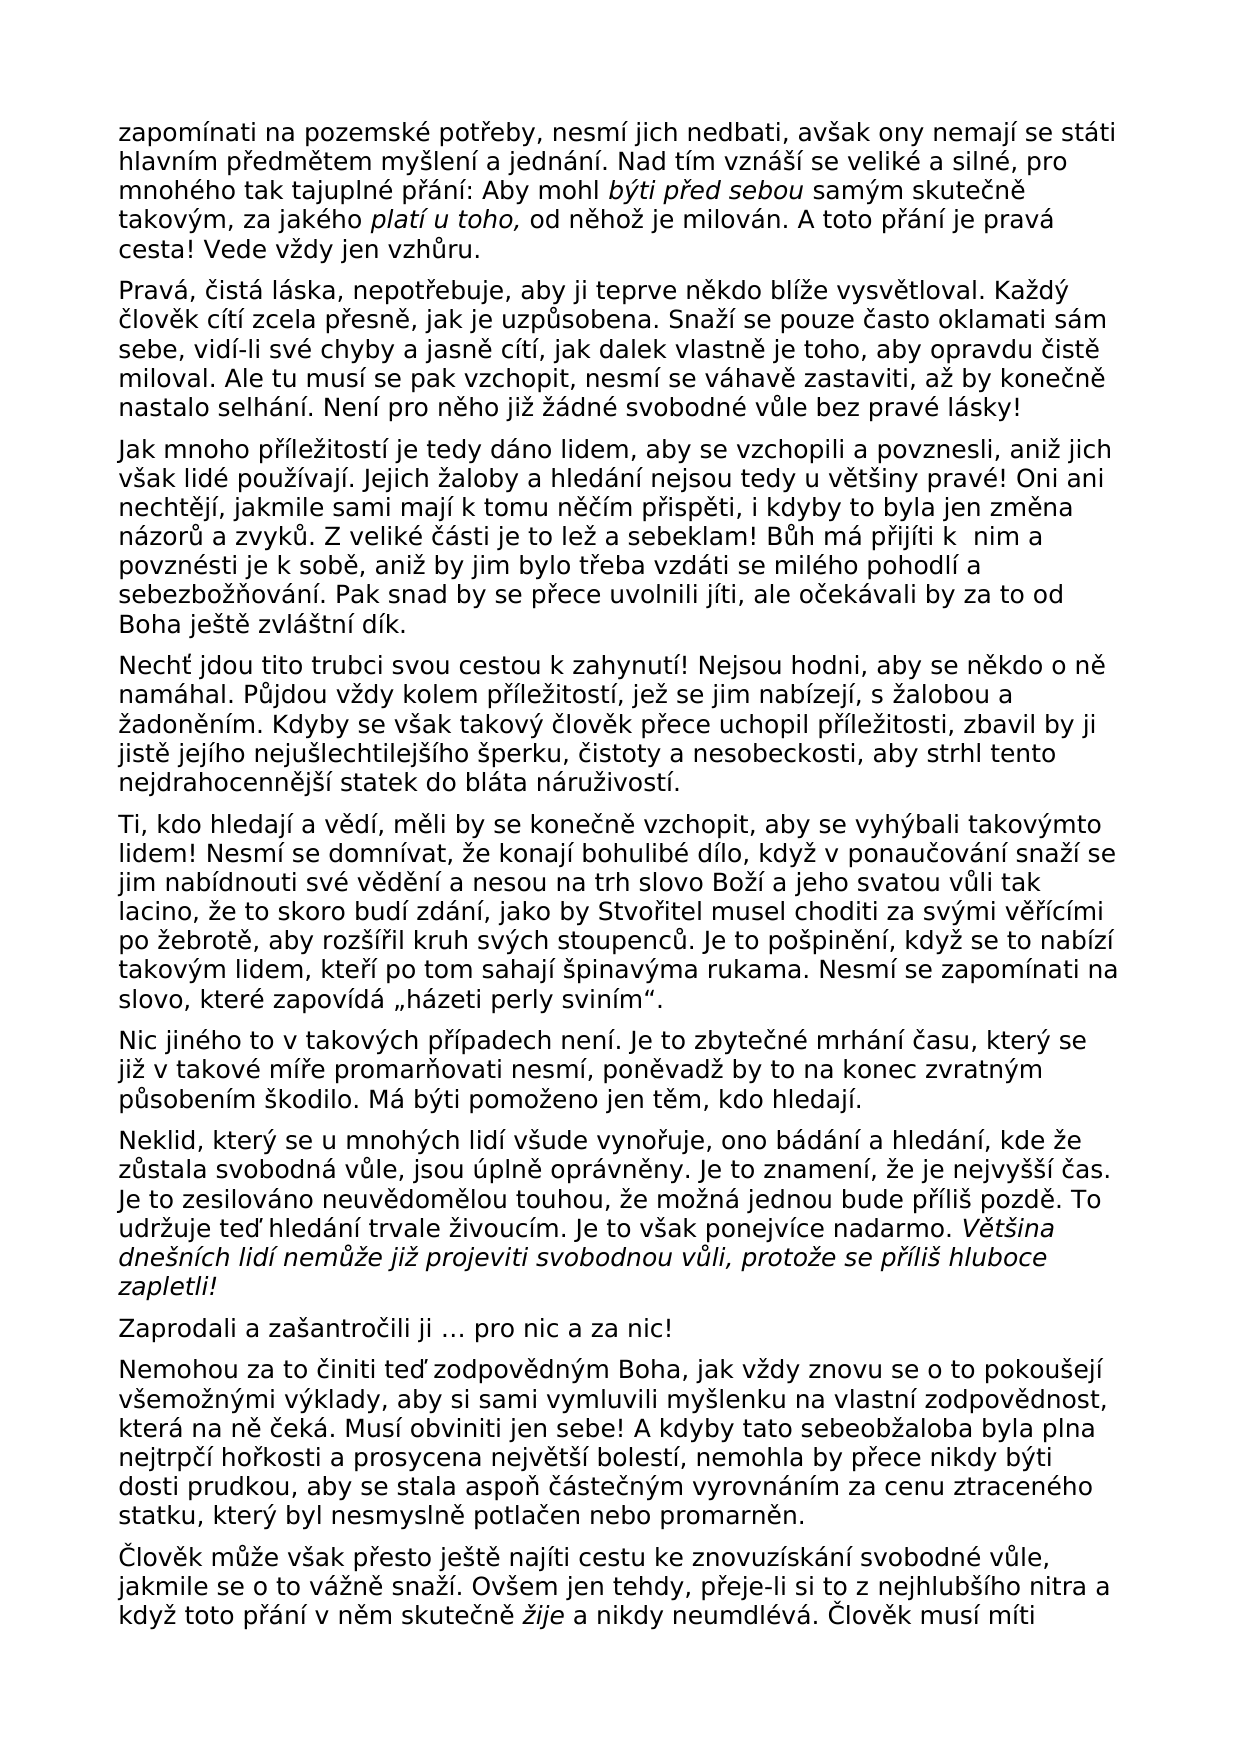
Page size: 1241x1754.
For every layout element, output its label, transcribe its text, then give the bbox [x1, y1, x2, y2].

text Neklid, který se u mnohých lidí všude vynořuje, ono bádání a hledání, kde že zůstala svobodná vůle, jsou úplně oprávněny. Je to znamení, že je nejvyšší čas. Je to zesilováno neuvědomělou touhou, že možná jednou bude příliš pozdě. To udržuje teď hledání trvale živoucím. Je to však ponejvíce nadarmo. Většina dnešních lidí nemůže již projeviti svobodnou vůli, protože se příliš hluboce zapletli! [118, 1126, 1122, 1301]
text Nechť jdou tito trubci svou cestou k zahynutí! Nejsou hodni, aby se někdo o ně namáhal. Půjdou vždy kolem příležitostí, jež se jim nabízejí, s žalobou a žadoněním. Kdyby se však takový člověk přece uchopil příležitosti, zbavil by ji jistě jejího nejušlechtilejšího šperku, čistoty a nesobeckosti, aby strhl tento nejdrahocennější statek do bláta náruživostí. [118, 651, 1122, 797]
text Nemohou za to činiti teď zodpovědným Boha, jak vždy znovu se o to pokoušejí všemožnými výklady, aby si sami vymluvili myšlenku na vlastní zodpovědnost, která na ně čeká. Musí obviniti jen sebe! A kdyby tato sebeobžaloba byla plna nejtrpčí hořkosti a prosycena největší bolestí, nemohla by přece nikdy býti dosti prudkou, aby se stala aspoň částečným vyrovnáním za cenu ztraceného statku, který byl nesmyslně potlačen nebo promarněn. [118, 1356, 1122, 1531]
text zapomínati na pozemské potřeby, nesmí jich nedbati, avšak ony nemají se státi hlavním předmětem myšlení a jednání. Nad tím vznáší se veliké a silné, pro mnohého tak tajuplné přání: Aby mohl býti před sebou samým skutečně takovým, za jakého platí u toho, od něhož je milován. A toto přání je pravá cesta! Vede vždy jen vzhůru. [118, 118, 1122, 264]
text Pravá, čistá láska, nepotřebuje, aby ji teprve někdo blíže vysvětloval. Každý člověk cítí zcela přesně, jak je uzpůsobena. Snaží se pouze často oklamati sám sebe, vidí-li své chyby a jasně cítí, jak dalek vlastně je toho, aby opravdu čistě miloval. Ale tu musí se pak vzchopit, nesmí se váhavě zastaviti, až by konečně nastalo selhání. Není pro něho již žádné svobodné vůle bez pravé lásky! [118, 276, 1122, 422]
text Člověk může však přesto ještě najíti cestu ke znovuzískání svobodné vůle, jakmile se o to vážně snaží. Ovšem jen tehdy, přeje-li si to z nejhlubšího nitra a když toto přání v něm skutečně žije a nikdy neumdlévá. Člověk musí míti [118, 1543, 1122, 1631]
text Zaprodali a zašantročili ji … pro nic a za nic! [118, 1314, 1122, 1343]
text Jak mnoho příležitostí je tedy dáno lidem, aby se vzchopili a povznesli, aniž jich však lidé používají. Jejich žaloby a hledání nejsou tedy u většiny pravé! Oni ani nechtějí, jakmile sami mají k tomu něčím přispěti, i kdyby to byla jen změna názorů a zvyků. Z veliké části je to lež a sebeklam! Bůh má přijíti k nim a povznésti je k sobě, aniž by jim bylo třeba vzdáti se milého pohodlí a sebezbožňování. Pak snad by se přece uvolnili jíti, ale očekávali by za to od Boha ještě zvláštní dík. [118, 435, 1122, 639]
text Nic jiného to v takových případech není. Je to zbytečné mrhání času, který se již v takové míře promarňovati nesmí, poněvadž by to na konec zvratným působením škodilo. Má býti pomoženo jen těm, kdo hledají. [118, 1026, 1122, 1114]
text Ti, kdo hledají a vědí, měli by se konečně vzchopit, aby se vyhýbali takovýmto lidem! Nesmí se domnívat, že konají bohulibé dílo, když v ponaučování snaží se jim nabídnouti své vědění a nesou na trh slovo Boží a jeho svatou vůli tak lacino, že to skoro budí zdání, jako by Stvořitel musel choditi za svými věřícími po žebrotě, aby rozšířil kruh svých stoupenců. Je to pošpinění, když se to nabízí takovým lidem, kteří po tom sahají špinavýma rukama. Nesmí se zapomínati na slovo, které zapovídá „házeti perly sviním“. [118, 810, 1122, 1014]
